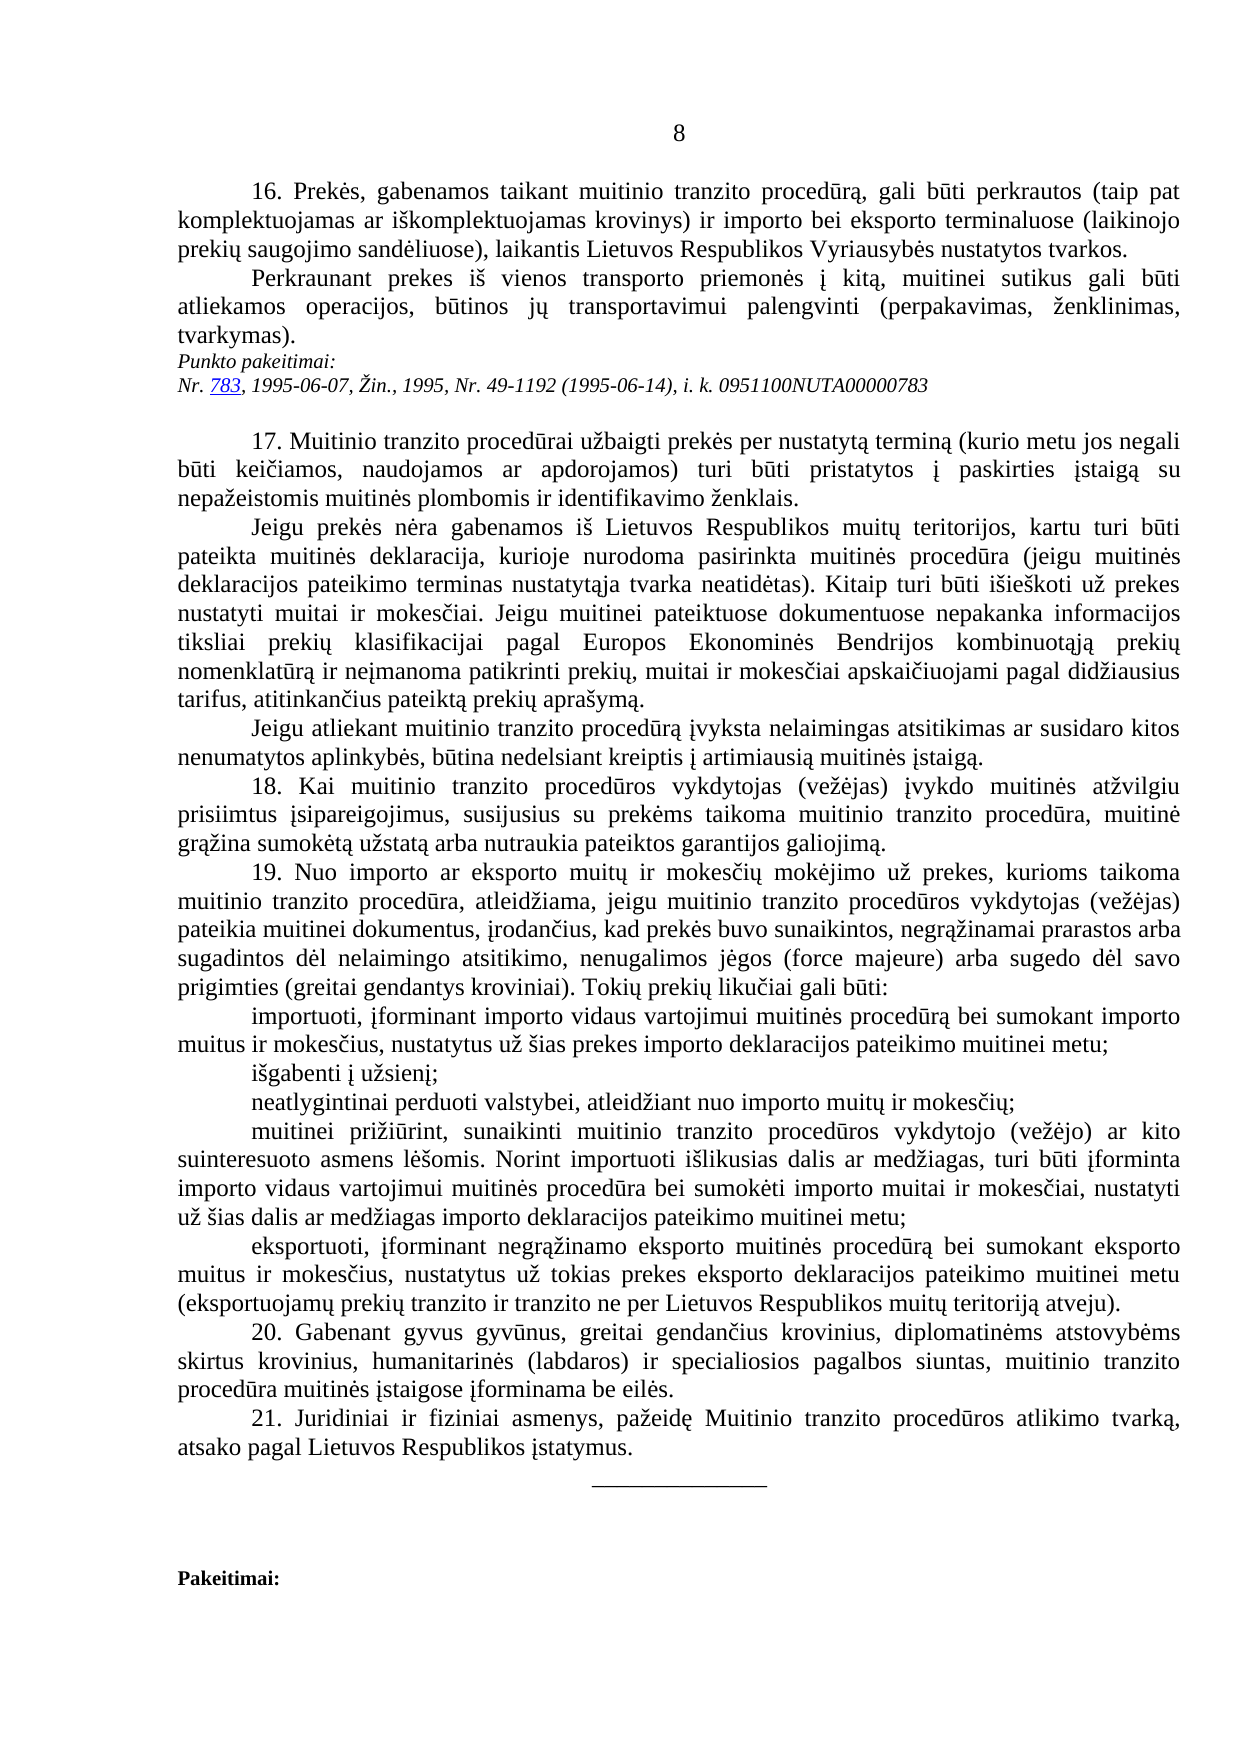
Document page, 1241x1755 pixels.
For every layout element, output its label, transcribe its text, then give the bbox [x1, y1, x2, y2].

text 21. Juridiniai ir fiziniai asmenys, pažeidę Muitinio tranzito procedūros atlikimo tvarką, atsako pagal Lietuvos Respublikos įstatymus. [177, 1403, 1181, 1461]
text importuoti, įforminant importo vidaus vartojimui muitinės procedūrą bei sumokant importo muitus ir mokesčius, nustatytus už šias prekes importo deklaracijos pateikimo muitinei metu; [177, 1001, 1181, 1058]
text 17. Muitinio tranzito procedūrai užbaigti prekės per nustatytą terminą (kurio metu jos negali būti keičiamos, naudojamos ar apdorojamos) turi būti pristatytos į paskirties įstaigą su nepažeistomis muitinės plombomis ir identifikavimo ženklais. [177, 426, 1181, 512]
text Perkraunant prekes iš vienos transporto priemonės į kitą, muitinei sutikus gali būti atliekamos operacijos, būtinos jų transportavimui palengvinti (perpakavimas, ženklinimas, tvarkymas). [177, 263, 1181, 349]
text Pakeitimai: [177, 1566, 1181, 1590]
text 20. Gabenant gyvus gyvūnus, greitai gendančius krovinius, diplomatinėms atstovybėms skirtus krovinius, humanitarinės (labdaros) ir specialiosios pagalbos siuntas, muitinio tranzito procedūra muitinės įstaigose įforminama be eilės. [177, 1317, 1181, 1403]
text Jeigu atliekant muitinio tranzito procedūrą įvyksta nelaimingas atsitikimas ar susidaro kitos nenumatytos aplinkybės, būtina nedelsiant kreiptis į artimiausią muitinės įstaigą. [177, 713, 1181, 771]
text Punkto pakeitimai: [177, 349, 1181, 373]
text muitinei prižiūrint, sunaikinti muitinio tranzito procedūros vykdytojo (vežėjo) ar kito suinteresuoto asmens lėšomis. Norint importuoti išlikusias dalis ar medžiagas, turi būti įforminta importo vidaus vartojimui muitinės procedūra bei sumokėti importo muitai ir mokesčiai, nustatyti už šias dalis ar medžiagas importo deklaracijos pateikimo muitinei metu; [177, 1116, 1181, 1231]
text 16. Prekės, gabenamos taikant muitinio tranzito procedūrą, gali būti perkrautos (taip pat komplektuojamas ar iškomplektuojamas krovinys) ir importo bei eksporto terminaluose (laikinojo prekių saugojimo sandėliuose), laikantis Lietuvos Respublikos Vyriausybės nustatytos tvarkos. [177, 176, 1181, 263]
text Jeigu prekės nėra gabenamos iš Lietuvos Respublikos muitų teritorijos, kartu turi būti pateikta muitinės deklaracija, kurioje nurodoma pasirinkta muitinės procedūra (jeigu muitinės deklaracijos pateikimo terminas nustatytąja tvarka neatidėtas). Kitaip turi būti išieškoti už prekes nustatyti muitai ir mokesčiai. Jeigu muitinei pateiktuose dokumentuose nepakanka informacijos tiksliai prekių klasifikacijai pagal Europos Ekonominės Bendrijos kombinuotąją prekių nomenklatūrą ir neįmanoma patikrinti prekių, muitai ir mokesčiai apskaičiuojami pagal didžiausius tarifus, atitinkančius pateiktą prekių aprašymą. [177, 512, 1181, 713]
text 19. Nuo importo ar eksporto muitų ir mokesčių mokėjimo už prekes, kurioms taikoma muitinio tranzito procedūra, atleidžiama, jeigu muitinio tranzito procedūros vykdytojas (vežėjas) pateikia muitinei dokumentus, įrodančius, kad prekės buvo sunaikintos, negrąžinamai prarastos arba sugadintos dėl nelaimingo atsitikimo, nenugalimos jėgos (force majeure) arba sugedo dėl savo prigimties (greitai gendantys kroviniai). Tokių prekių likučiai gali būti: [177, 857, 1181, 1001]
text ______________ [177, 1461, 1181, 1489]
text išgabenti į užsienį; [177, 1058, 1181, 1087]
text neatlygintinai perduoti valstybei, atleidžiant nuo importo muitų ir mokesčių; [177, 1087, 1181, 1116]
text eksportuoti, įforminant negrąžinamo eksporto muitinės procedūrą bei sumokant eksporto muitus ir mokesčius, nustatytus už tokias prekes eksporto deklaracijos pateikimo muitinei metu (eksportuojamų prekių tranzito ir tranzito ne per Lietuvos Respublikos muitų teritoriją atveju). [177, 1231, 1181, 1317]
text Nr. 783, 1995-06-07, Žin., 1995, Nr. 49-1192 (1995-06-14), i. k. 0951100NUTA00000783 [177, 373, 1181, 397]
text 18. Kai muitinio tranzito procedūros vykdytojas (vežėjas) įvykdo muitinės atžvilgiu prisiimtus įsipareigojimus, susijusius su prekėms taikoma muitinio tranzito procedūra, muitinė grąžina sumokėtą užstatą arba nutraukia pateiktos garantijos galiojimą. [177, 771, 1181, 857]
